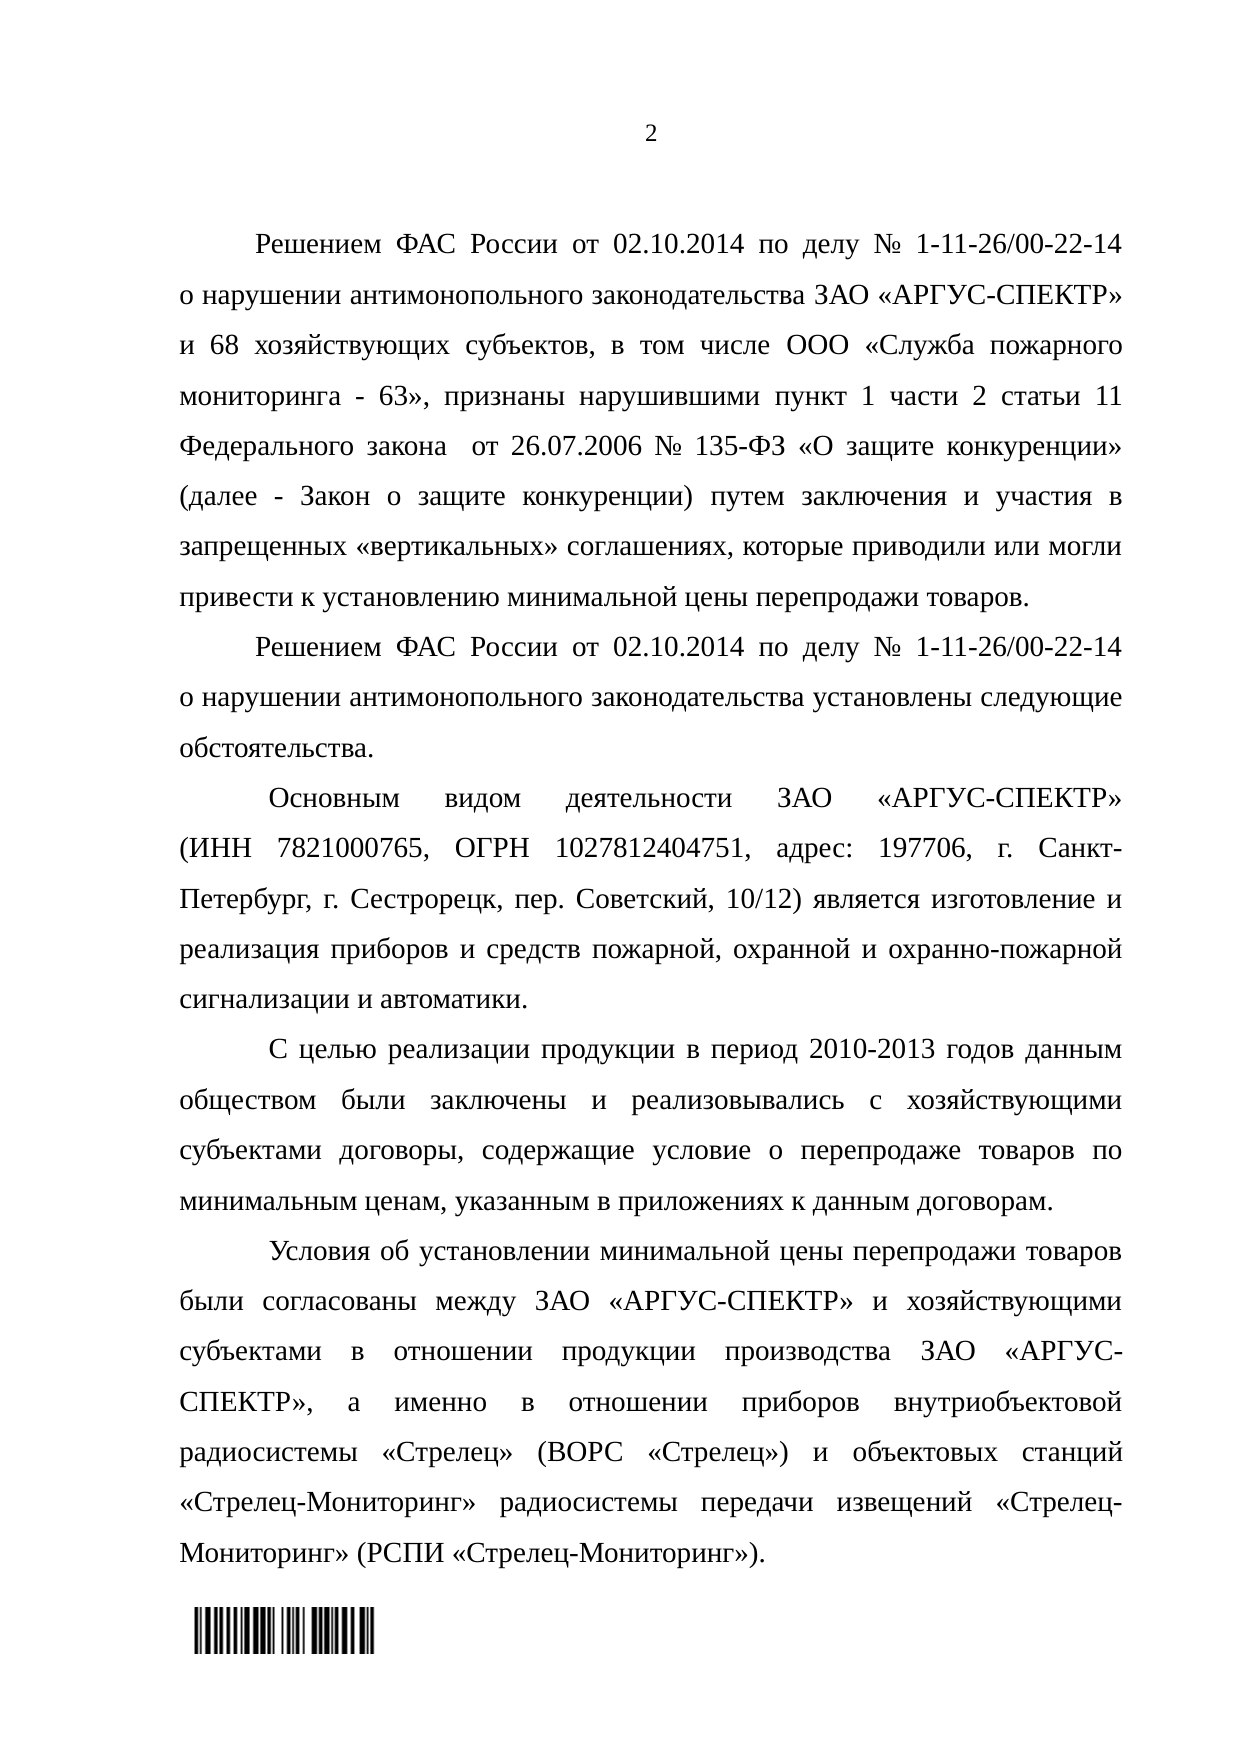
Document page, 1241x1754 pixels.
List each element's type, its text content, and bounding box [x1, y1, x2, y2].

picture [179, 1607, 392, 1654]
text С целью реализации продукции в период 2010-2013 годов данным обществом были заключены и реализовывались с хозяйствующими субъектами договоры, содержащие условие о перепродаже товаров по минимальным ценам, указанным в приложениях к данным договорам. [179, 1032, 1123, 1216]
text Решением ФАС России от 02.10.2014 по делу № 1-11-26/00-22-14 о нарушении антимонопольного законодательства ЗАО «АРГУС-СПЕКТР» и 68 хозяйствующих субъектов, в том числе ООО «Служба пожарного мониторинга - 63», признаны нарушившими пункт 1 части 2 статьи 11 Федерального закона от 26.07.2006 № 135-ФЗ «О защите конкуренции» (далее - Закон о защите конкуренции) путем заключения и участия в запрещенных «вертикальных» соглашениях, которые приводили или могли привести к установлению минимальной цены перепродажи товаров. [179, 227, 1123, 612]
text Решением ФАС России от 02.10.2014 по делу № 1-11-26/00-22-14 о нарушении антимонопольного законодательства установлены следующие обстоятельства. [179, 629, 1123, 763]
text Условия об установлении минимальной цены перепродажи товаров были согласованы между ЗАО «АРГУС-СПЕКТР» и хозяйствующими субъектами в отношении продукции производства ЗАО «АРГУС-СПЕКТР», а именно в отношении приборов внутриобъектовой радиосистемы «Стрелец» (ВОРС «Стрелец») и объектовых станций «Стрелец-Мониторинг» радиосистемы передачи извещений «Стрелец-Мониторинг» (РСПИ «Стрелец-Мониторинг»). [179, 1233, 1123, 1568]
text Основным видом деятельности ЗАО «АРГУС-СПЕКТР» (ИНН 7821000765, ОГРН 1027812404751, адрес: 197706, г. Санкт-Петербург, г. Сестрорецк, пер. Советский, 10/12) является изготовление и реализация приборов и средств пожарной, охранной и охранно-пожарной сигнализации и автоматики. [179, 780, 1123, 1015]
